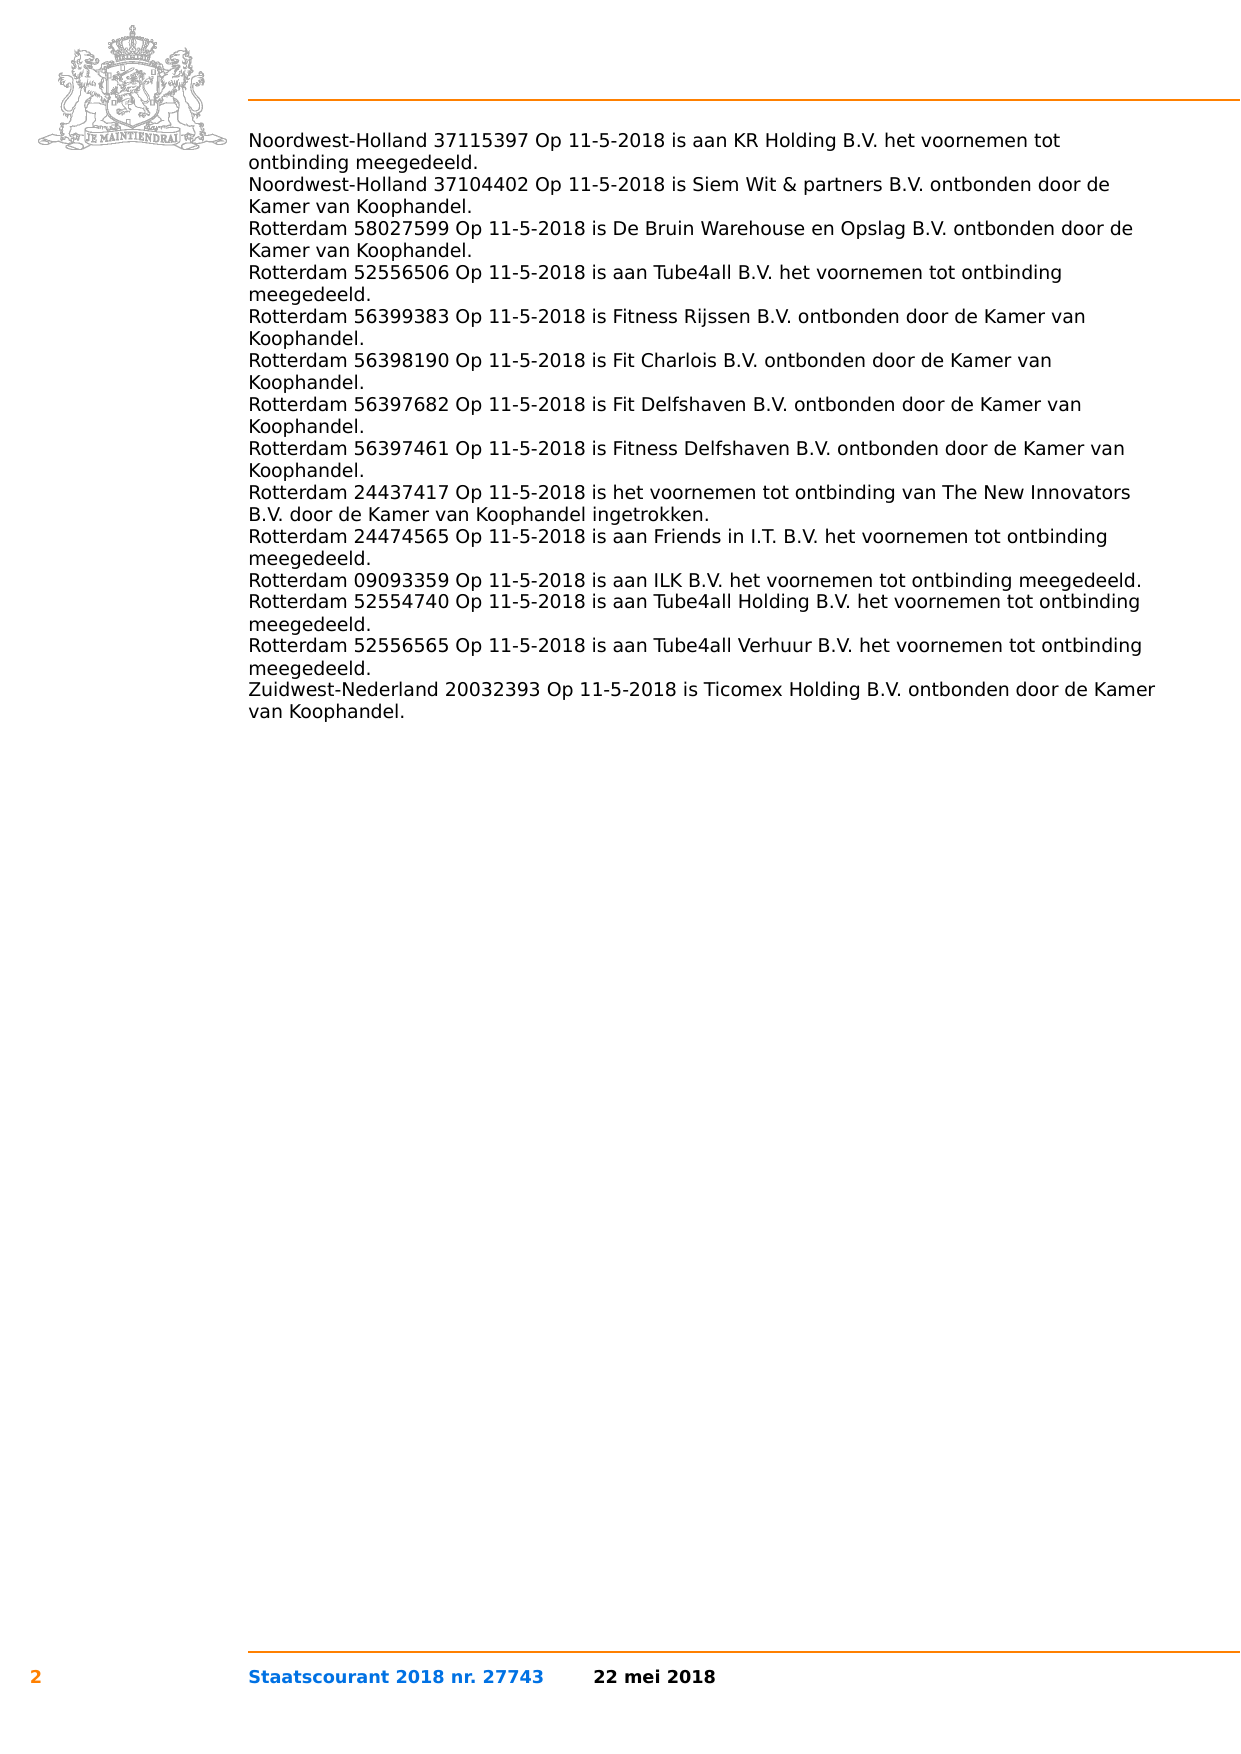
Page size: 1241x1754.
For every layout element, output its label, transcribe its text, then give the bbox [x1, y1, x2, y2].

text Rotterdam 56397682 Op 11-5-2018 is Fit Delfshaven B.V. ontbonden door de Kamer van Koophandel. [248, 394, 1163, 438]
text Rotterdam 58027599 Op 11-5-2018 is De Bruin Warehouse en Opslag B.V. ontbonden door de Kamer van Koophandel. [248, 218, 1163, 262]
text Rotterdam 24474565 Op 11-5-2018 is aan Friends in I.T. B.V. het voornemen tot ontbinding meegedeeld. [248, 526, 1163, 569]
text Noordwest-Holland 37104402 Op 11-5-2018 is Siem Wit & partners B.V. ontbonden door de Kamer van Koophandel. [248, 174, 1163, 218]
text Noordwest-Holland 37115397 Op 11-5-2018 is aan KR Holding B.V. het voornemen tot ontbinding meegedeeld. [248, 130, 1163, 174]
text Rotterdam 24437417 Op 11-5-2018 is het voornemen tot ontbinding van The New Innovators B.V. door de Kamer van Koophandel ingetrokken. [248, 482, 1163, 526]
picture [38, 25, 227, 150]
text Rotterdam 09093359 Op 11-5-2018 is aan ILK B.V. het voornemen tot ontbinding meegedeeld. [248, 569, 1163, 591]
text Rotterdam 52556506 Op 11-5-2018 is aan Tube4all B.V. het voornemen tot ontbinding meegedeeld. [248, 262, 1163, 306]
text Rotterdam 56399383 Op 11-5-2018 is Fitness Rijssen B.V. ontbonden door de Kamer van Koophandel. [248, 306, 1163, 350]
text Rotterdam 56397461 Op 11-5-2018 is Fitness Delfshaven B.V. ontbonden door de Kamer van Koophandel. [248, 438, 1163, 482]
text Rotterdam 52556565 Op 11-5-2018 is aan Tube4all Verhuur B.V. het voornemen tot ontbinding meegedeeld. [248, 635, 1163, 679]
text Rotterdam 52554740 Op 11-5-2018 is aan Tube4all Holding B.V. het voornemen tot ontbinding meegedeeld. [248, 591, 1163, 635]
text Zuidwest-Nederland 20032393 Op 11-5-2018 is Ticomex Holding B.V. ontbonden door de Kamer van Koophandel. [248, 679, 1163, 723]
text Rotterdam 56398190 Op 11-5-2018 is Fit Charlois B.V. ontbonden door de Kamer van Koophandel. [248, 350, 1163, 394]
